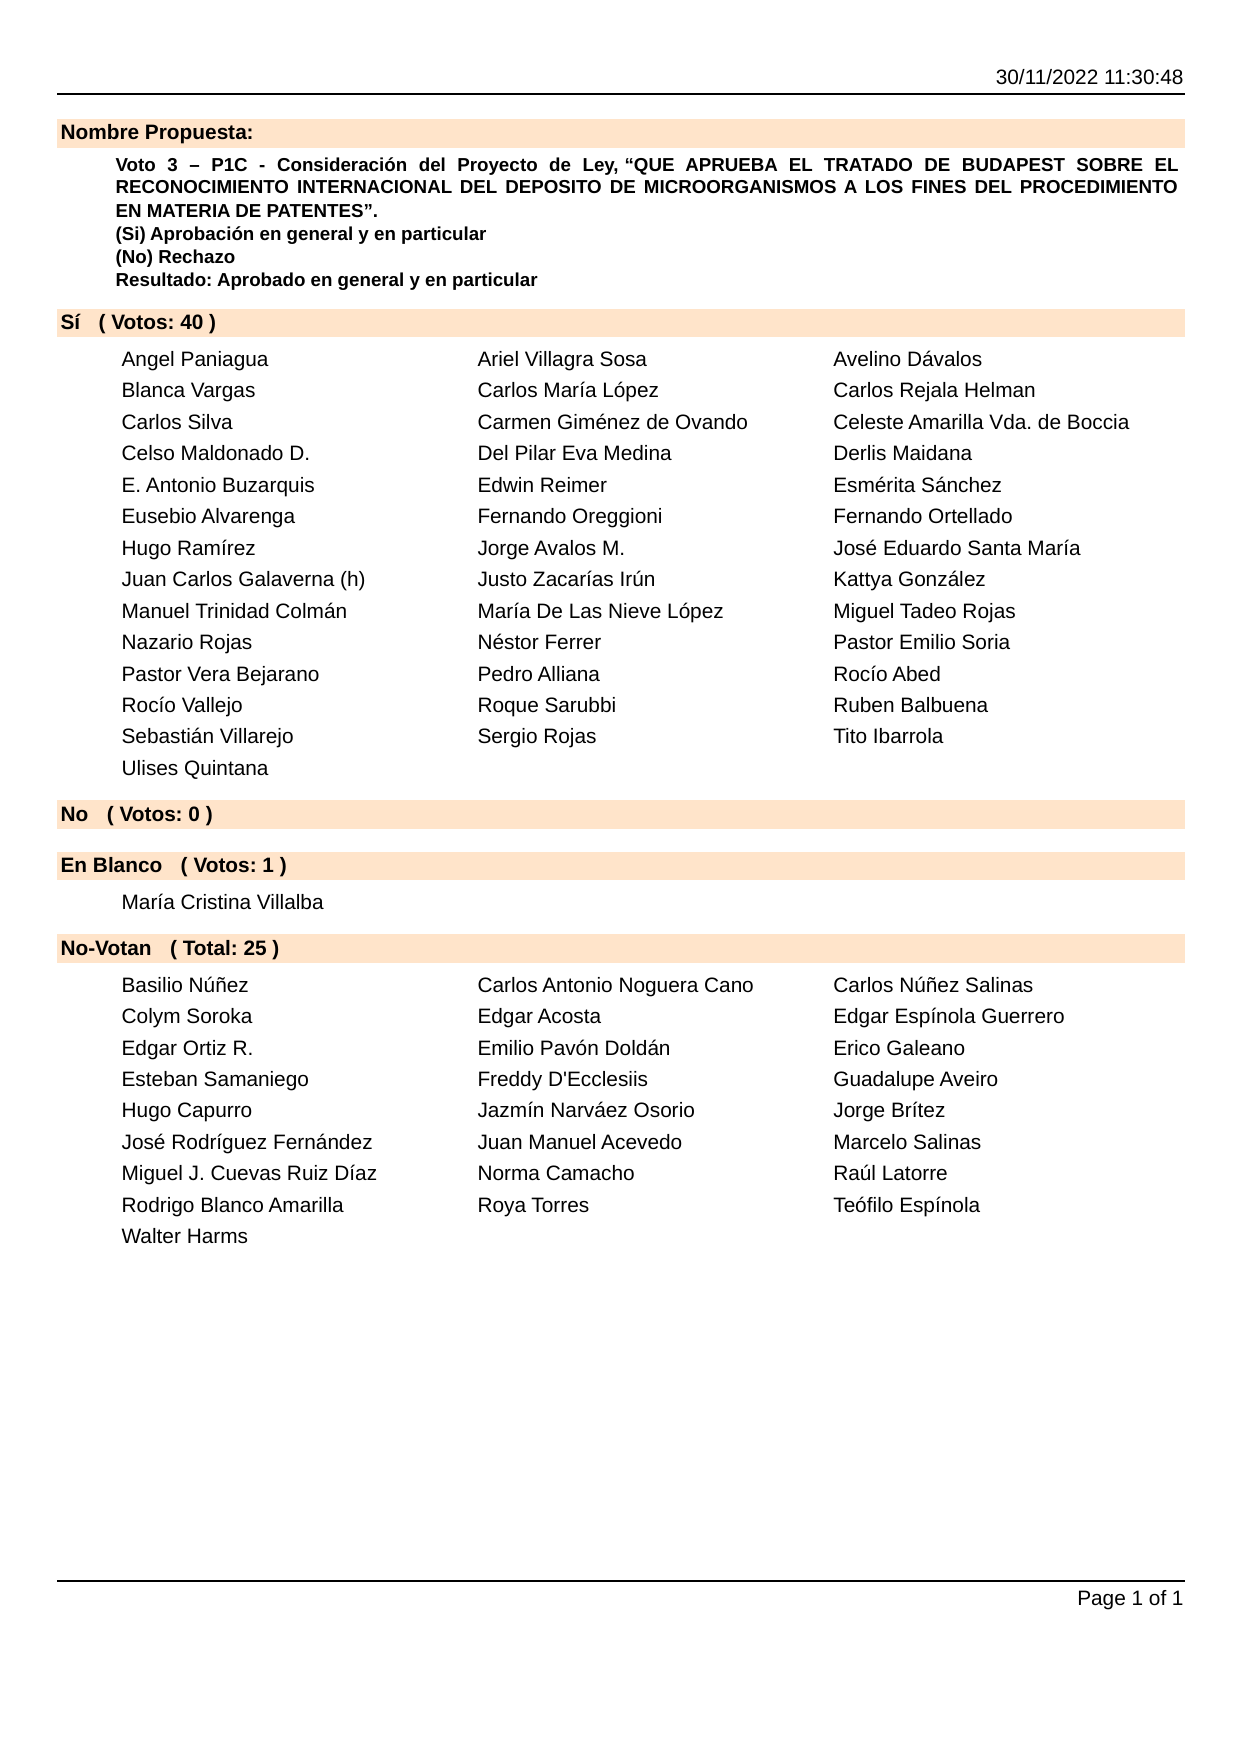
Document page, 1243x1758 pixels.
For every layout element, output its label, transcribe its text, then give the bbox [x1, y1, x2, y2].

table_cell Norma Camacho [474, 1160, 818, 1189]
table_cell Edgar Ortiz R. [118, 1034, 462, 1063]
table_cell Teófilo Espínola [830, 1192, 1174, 1220]
table_cell Carlos María López [474, 377, 818, 406]
table_cell [57, 880, 1185, 889]
table_cell [57, 153, 114, 308]
table_cell Carmen Giménez de Ovando [474, 409, 818, 437]
table_cell Eusebio Alvarenga [118, 503, 462, 531]
table_cell Juan Manuel Acevedo [474, 1129, 818, 1157]
table_cell Ruben Balbuena [830, 692, 1174, 720]
table_cell Pastor Emilio Soria [830, 629, 1174, 657]
table_cell Edgar Espínola Guerrero [830, 1003, 1174, 1031]
table_cell Angel Paniagua [118, 346, 462, 374]
table_cell [474, 1220, 818, 1579]
table_cell Kattya González [830, 566, 1174, 594]
table_cell Hugo Ramírez [118, 534, 462, 563]
table_cell En Blanco ( Votos: 1 ) [57, 852, 1185, 880]
table_cell Miguel Tadeo Rojas [830, 597, 1174, 626]
table_cell Sergio Rojas [474, 723, 818, 752]
table_cell Jorge Brítez [830, 1097, 1174, 1126]
table_cell [57, 337, 1185, 346]
table_cell Celeste Amarilla Vda. de Boccia [830, 409, 1174, 437]
table_cell E. Antonio Buzarquis [118, 471, 462, 500]
table_cell Esteban Samaniego [118, 1066, 462, 1094]
table_cell [118, 783, 462, 800]
table_cell Fernando Ortellado [830, 503, 1174, 531]
table_cell Roque Sarubbi [474, 692, 818, 720]
table_cell [118, 917, 462, 934]
table_cell No ( Votos: 0 ) [57, 800, 1185, 829]
table_cell María De Las Nieve López [474, 597, 818, 626]
table_cell Walter Harms [118, 1223, 462, 1252]
table_cell Del Pilar Eva Medina [474, 440, 818, 468]
table_cell [57, 346, 118, 800]
table_cell [57, 829, 1185, 852]
table_cell Carlos Núñez Salinas [830, 971, 1174, 1000]
table_cell Tito Ibarrola [830, 723, 1174, 752]
table_cell Nombre Propuesta: [57, 119, 1185, 148]
table_cell [830, 1220, 1174, 1579]
table_cell Sebastián Villarejo [118, 723, 462, 752]
table_cell Page 1 of 1 [830, 1584, 1185, 1618]
table_cell Pastor Vera Bejarano [118, 660, 462, 689]
table_cell Emilio Pavón Doldán [474, 1034, 818, 1063]
table_cell [1180, 153, 1185, 308]
table_cell Rocío Vallejo [118, 692, 462, 720]
table_cell María Cristina Villalba [118, 889, 462, 917]
table_cell Rocío Abed [830, 660, 1174, 689]
table_cell José Rodríguez Fernández [118, 1129, 462, 1157]
table_cell Rodrigo Blanco Amarilla [118, 1192, 462, 1220]
table_cell Carlos Antonio Noguera Cano [474, 971, 818, 1000]
table_cell [830, 752, 1174, 800]
table_cell Erico Galeano [830, 1034, 1174, 1063]
table_cell Edgar Acosta [474, 1003, 818, 1031]
table_cell Avelino Dávalos [830, 346, 1174, 374]
table_header 30/11/2022 11:30:48 [650, 59, 1185, 93]
table_cell [462, 971, 474, 1579]
table_cell Manuel Trinidad Colmán [118, 597, 462, 626]
table_cell Pedro Alliana [474, 660, 818, 689]
table_cell [114, 291, 1180, 308]
table_cell [118, 1252, 462, 1579]
table_cell [57, 963, 1185, 971]
table_cell Colym Soroka [118, 1003, 462, 1031]
table_cell Ulises Quintana [118, 755, 462, 783]
table_cell [462, 889, 1185, 934]
table_cell Marcelo Salinas [830, 1129, 1174, 1157]
table_cell Raúl Latorre [830, 1160, 1174, 1189]
table_cell Ariel Villagra Sosa [474, 346, 818, 374]
table_cell Néstor Ferrer [474, 629, 818, 657]
table_cell Basilio Núñez [118, 971, 462, 1000]
table_cell [474, 752, 818, 800]
table_cell Nazario Rojas [118, 629, 462, 657]
table_cell Jorge Avalos M. [474, 534, 818, 563]
table_cell Hugo Capurro [118, 1097, 462, 1126]
table_header [57, 59, 650, 93]
table_cell Jazmín Narváez Osorio [474, 1097, 818, 1126]
table_cell [818, 346, 830, 800]
table_cell [1174, 346, 1185, 800]
table_cell [818, 971, 830, 1579]
table_cell [57, 98, 1185, 119]
table_cell [57, 1584, 830, 1618]
table_cell [57, 971, 118, 1579]
table_cell [57, 148, 1185, 153]
table_cell Edwin Reimer [474, 471, 818, 500]
table_cell Voto 3 – P1C - Consideración del Proyecto de Ley, “QUE APRUEBA EL TRATADO DE BUDAPEST SOBRE EL RECONOCIMIENTO INTERNACIONAL DEL DEPOSITO DE MICROORGANISMOS A LOS FINES DEL PROCEDIMIENTO EN MATERIA DE PATENTES”. (Si) Aprobación en general y en particular (No) Rechazo Resultado: Aprobado en general y en particular [114, 153, 1180, 291]
table_cell Sí ( Votos: 40 ) [57, 309, 1185, 337]
table_cell No-Votan ( Total: 25 ) [57, 934, 1185, 963]
table_cell Justo Zacarías Irún [474, 566, 818, 594]
table_cell Fernando Oreggioni [474, 503, 818, 531]
table_cell Juan Carlos Galaverna (h) [118, 566, 462, 594]
table_cell Guadalupe Aveiro [830, 1066, 1174, 1094]
table_cell [1174, 971, 1185, 1579]
table_cell José Eduardo Santa María [830, 534, 1174, 563]
table_cell Celso Maldonado D. [118, 440, 462, 468]
table_cell [57, 889, 118, 934]
table_cell Miguel J. Cuevas Ruiz Díaz [118, 1160, 462, 1189]
table_cell Freddy D'Ecclesiis [474, 1066, 818, 1094]
table_cell Carlos Silva [118, 409, 462, 437]
table_cell Esmérita Sánchez [830, 471, 1174, 500]
table_cell Carlos Rejala Helman [830, 377, 1174, 406]
table_cell [462, 346, 474, 800]
table_cell Blanca Vargas [118, 377, 462, 406]
table_cell Derlis Maidana [830, 440, 1174, 468]
table_cell Roya Torres [474, 1192, 818, 1220]
